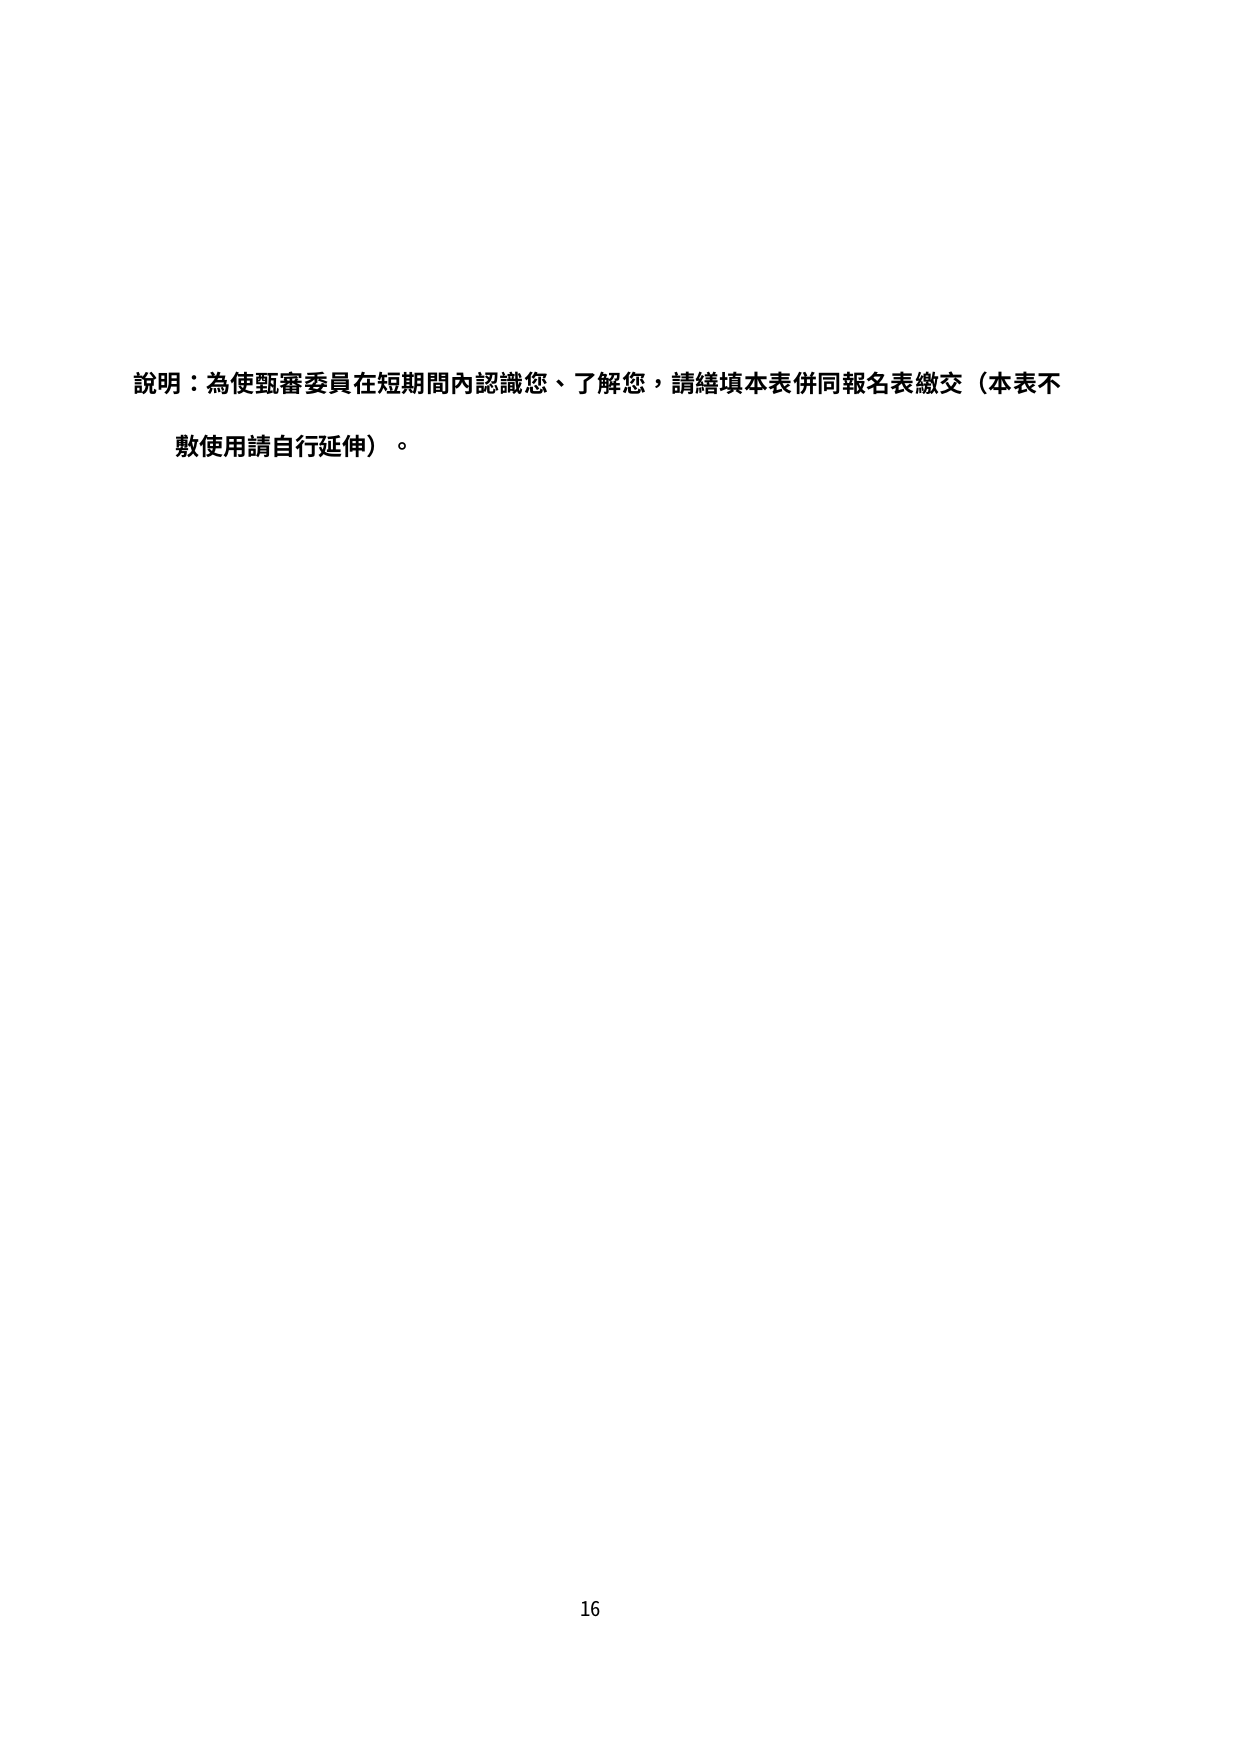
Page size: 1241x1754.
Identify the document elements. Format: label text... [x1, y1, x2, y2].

text 說明：為使甄審委員在短期間內認識您、了解您，請繕填本表併同報名表繳交（本表不敷使用請自行延伸）。 [133, 340, 1063, 465]
